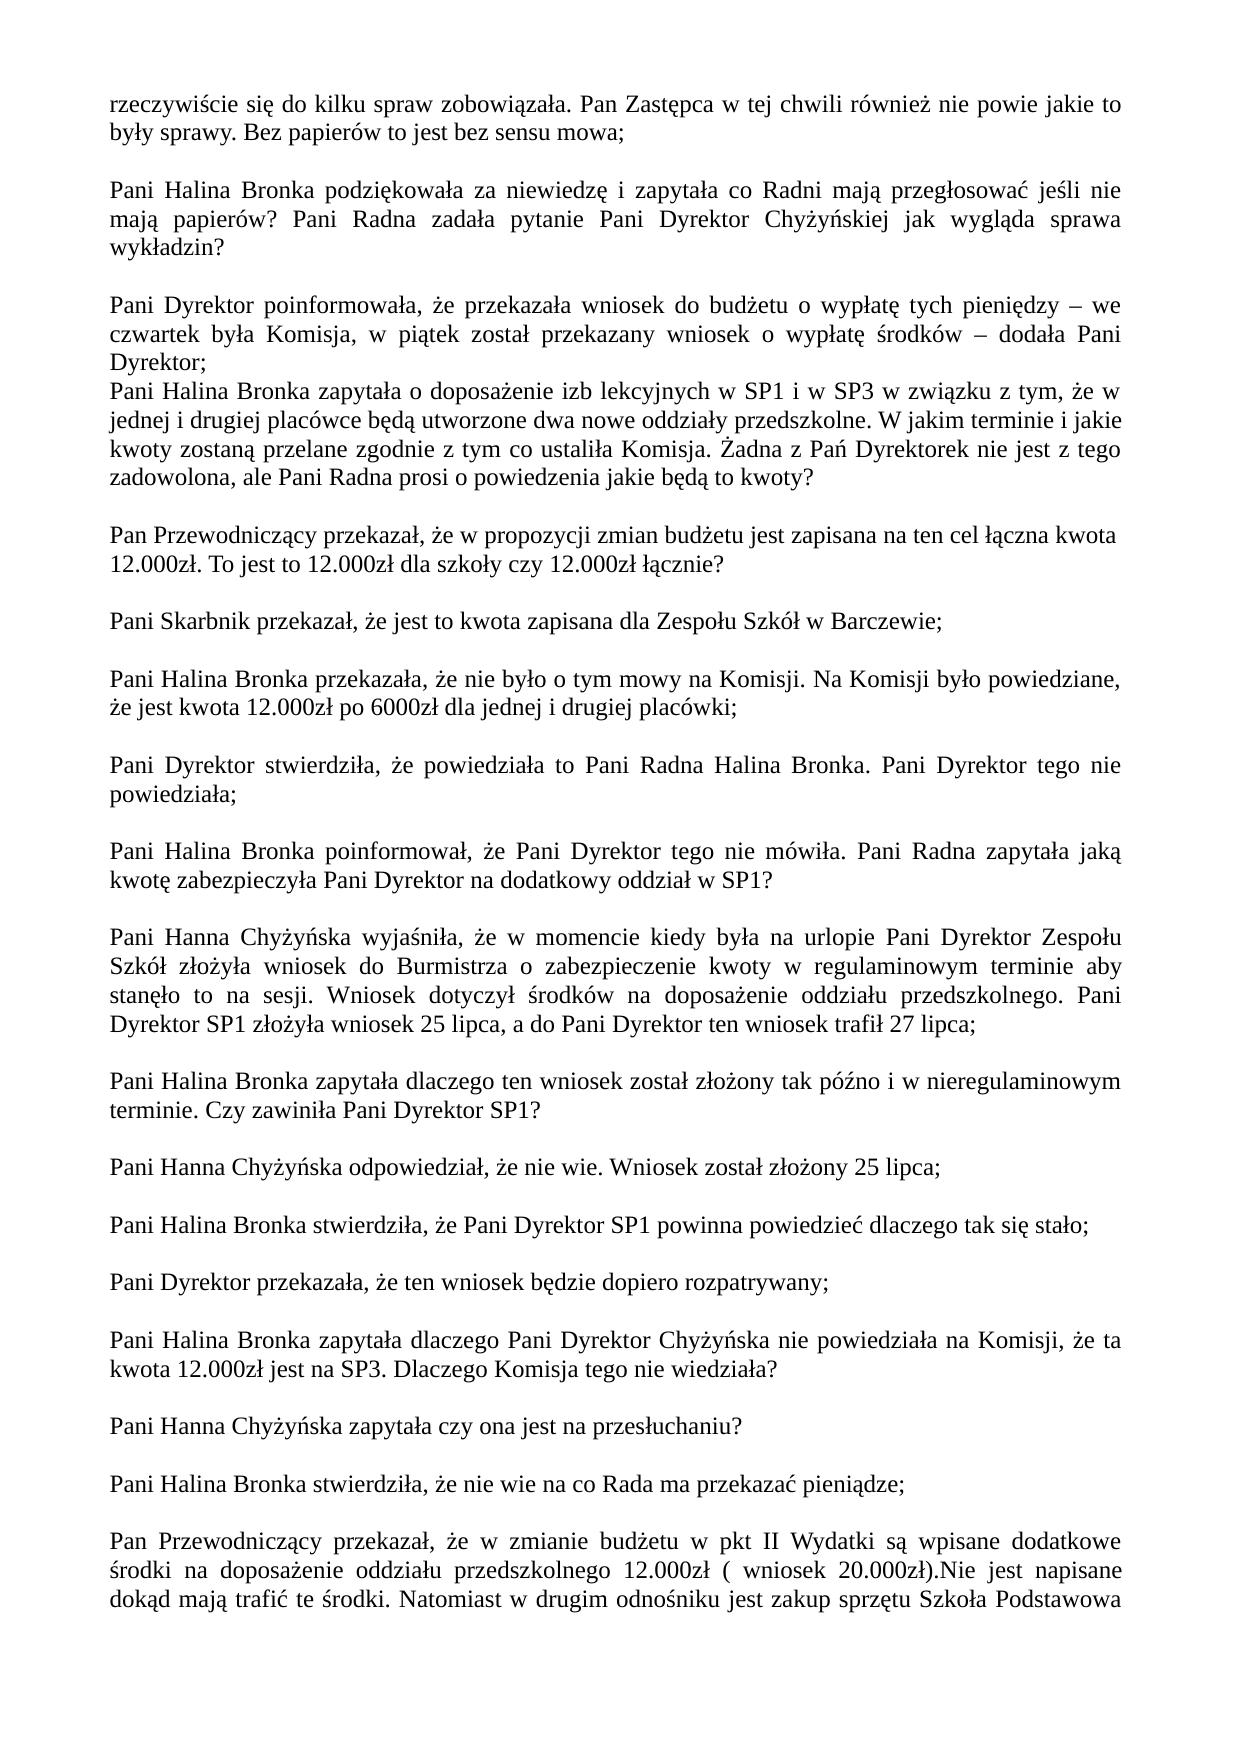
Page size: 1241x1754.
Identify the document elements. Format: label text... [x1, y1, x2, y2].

text Pani Halina Bronka przekazała, że nie było o tym mowy na Komisji. Na Komisji było powiedziane, że jest kwota 12.000zł po 6000zł dla jednej i drugiej placówki; [109, 664, 1123, 721]
text Pani Dyrektor stwierdziła, że powiedziała to Pani Radna Halina Bronka. Pani Dyrektor tego nie powiedziała; [109, 750, 1123, 807]
text Pani Halina Bronka stwierdziła, że Pani Dyrektor SP1 powinna powiedzieć dlaczego tak się stało; [109, 1210, 1123, 1239]
text Pani Dyrektor przekazała, że ten wniosek będzie dopiero rozpatrywany; [109, 1267, 1123, 1296]
text Pani Hanna Chyżyńska zapytała czy ona jest na przesłuchaniu? [109, 1411, 1123, 1440]
text Pani Skarbnik przekazał, że jest to kwota zapisana dla Zespołu Szkół w Barczewie; [109, 606, 1123, 635]
text rzeczywiście się do kilku spraw zobowiązała. Pan Zastępca w tej chwili również nie powie jakie to były sprawy. Bez papierów to jest bez sensu mowa; [109, 89, 1123, 146]
text Pani Halina Bronka poinformował, że Pani Dyrektor tego nie mówiła. Pani Radna zapytała jaką kwotę zabezpieczyła Pani Dyrektor na dodatkowy oddział w SP1? [109, 836, 1123, 894]
text 12.000zł. To jest to 12.000zł dla szkoły czy 12.000zł łącznie? [109, 549, 1123, 577]
text Pan Przewodniczący przekazał, że w zmianie budżetu w pkt II Wydatki są wpisane dodatkowe środki na doposażenie oddziału przedszkolnego 12.000zł ( wniosek 20.000zł).Nie jest napisane dokąd mają trafić te środki. Natomiast w drugim odnośniku jest zakup sprzętu Szkoła Podstawowa [109, 1526, 1123, 1612]
text Pani Hanna Chyżyńska wyjaśniła, że w momencie kiedy była na urlopie Pani Dyrektor Zespołu Szkół złożyła wniosek do Burmistrza o zabezpieczenie kwoty w regulaminowym terminie aby stanęło to na sesji. Wniosek dotyczył środków na doposażenie oddziału przedszkolnego. Pani Dyrektor SP1 złożyła wniosek 25 lipca, a do Pani Dyrektor ten wniosek trafił 27 lipca; [109, 922, 1123, 1037]
text Pani Hanna Chyżyńska odpowiedział, że nie wie. Wniosek został złożony 25 lipca; [109, 1152, 1123, 1181]
text Pan Przewodniczący przekazał, że w propozycji zmian budżetu jest zapisana na ten cel łączna kwota [109, 520, 1123, 549]
text Pani Halina Bronka zapytała o doposażenie izb lekcyjnych w SP1 i w SP3 w związku z tym, że w jednej i drugiej placówce będą utworzone dwa nowe oddziały przedszkolne. W jakim terminie i jakie kwoty zostaną przelane zgodnie z tym co ustaliła Komisja. Żadna z Pań Dyrektorek nie jest z tego zadowolona, ale Pani Radna prosi o powiedzenia jakie będą to kwoty? [109, 376, 1123, 491]
text Pani Halina Bronka zapytała dlaczego ten wniosek został złożony tak późno i w nieregulaminowym terminie. Czy zawiniła Pani Dyrektor SP1? [109, 1066, 1123, 1124]
text Pani Halina Bronka zapytała dlaczego Pani Dyrektor Chyżyńska nie powiedziała na Komisji, że ta kwota 12.000zł jest na SP3. Dlaczego Komisja tego nie wiedziała? [109, 1325, 1123, 1382]
text Pani Halina Bronka podziękowała za niewiedzę i zapytała co Radni mają przegłosować jeśli nie mają papierów? Pani Radna zadała pytanie Pani Dyrektor Chyżyńskiej jak wygląda sprawa wykładzin? [109, 175, 1123, 261]
text Pani Halina Bronka stwierdziła, że nie wie na co Rada ma przekazać pieniądze; [109, 1469, 1123, 1497]
text Pani Dyrektor poinformowała, że przekazała wniosek do budżetu o wypłatę tych pieniędzy – we czwartek była Komisja, w piątek został przekazany wniosek o wypłatę środków – dodała Pani Dyrektor; [109, 290, 1123, 376]
